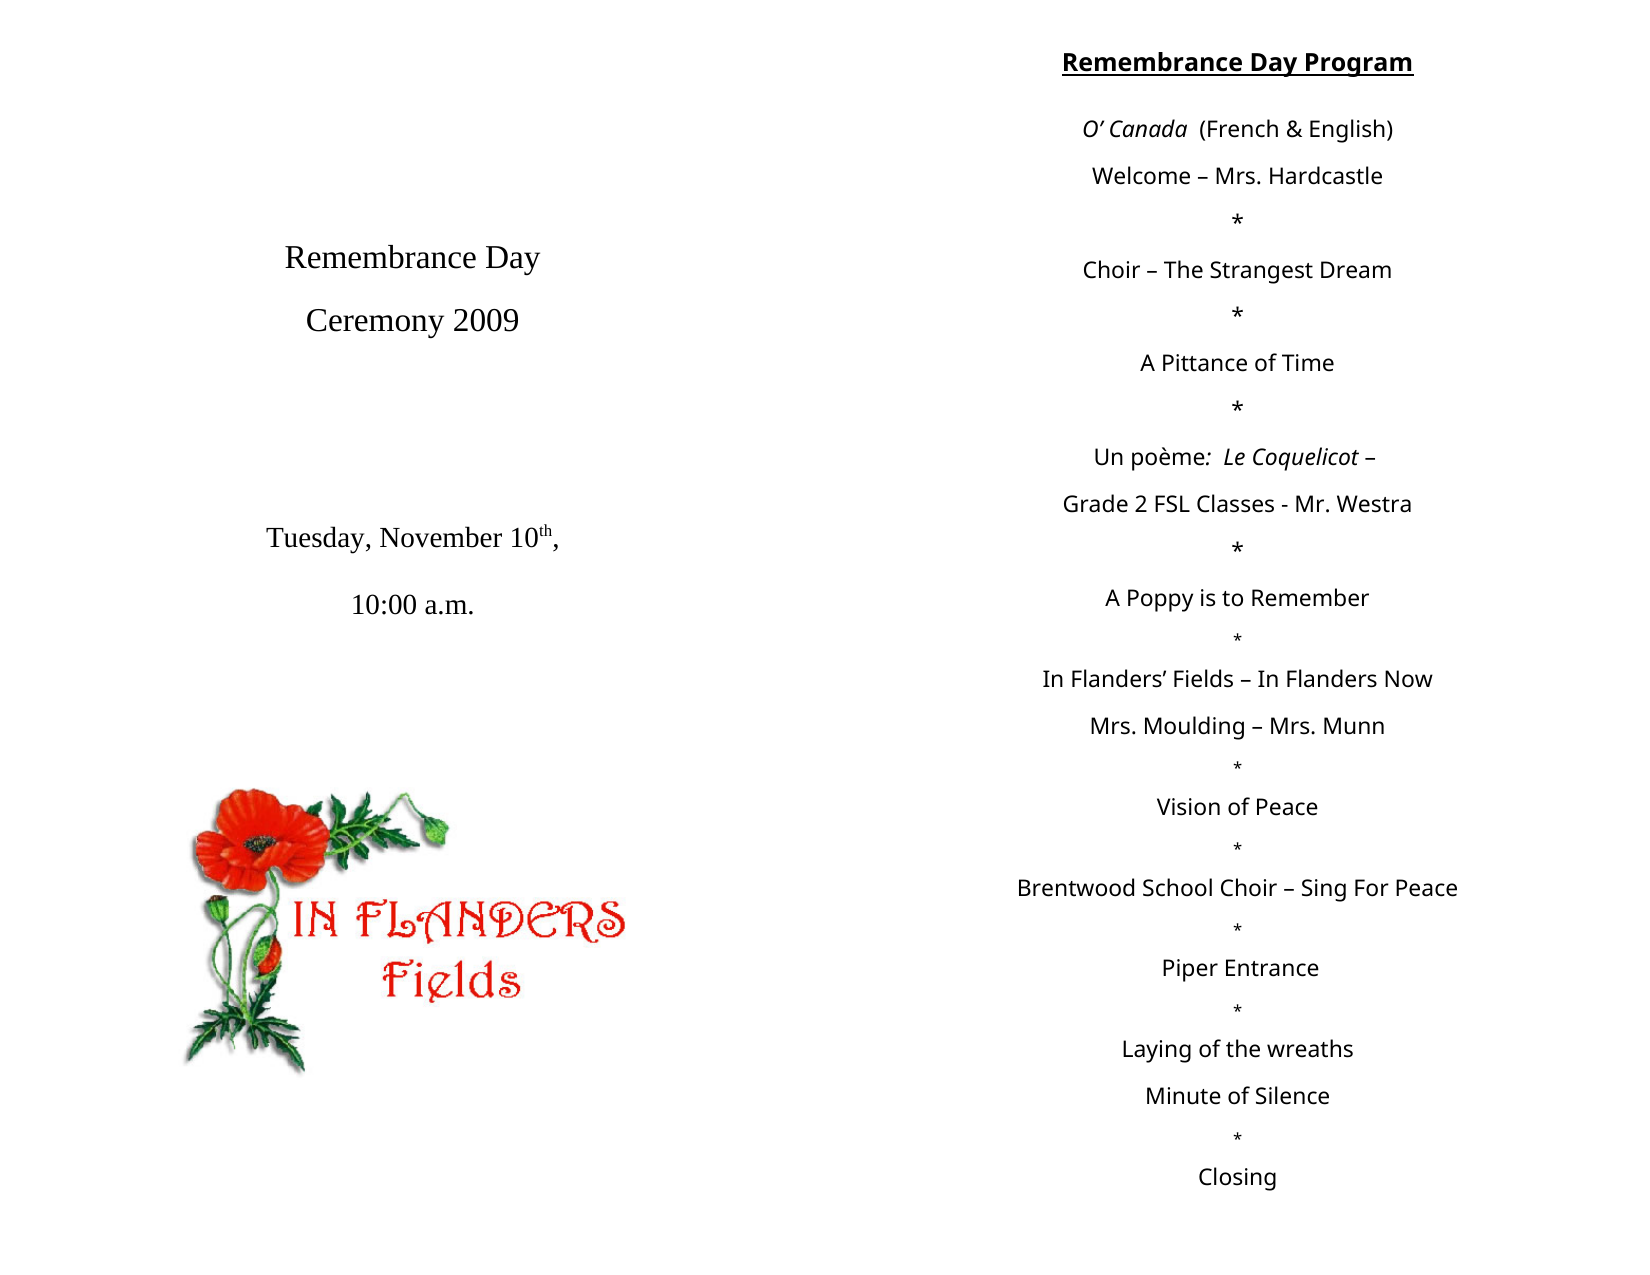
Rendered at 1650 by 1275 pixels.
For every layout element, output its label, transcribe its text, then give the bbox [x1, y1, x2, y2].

text * [900, 301, 1575, 332]
subtitle Remembrance Day [75, 237, 750, 276]
picture [178, 779, 630, 1081]
text * [900, 629, 1575, 651]
text Minute of Silence [900, 1080, 1575, 1111]
text Brentwood School Choir – Sing For Peace [900, 871, 1575, 903]
text Tuesday, November 10th, [75, 521, 750, 554]
text Mrs. Moulding – Mrs. Munn [900, 709, 1575, 741]
text Remembrance Day Program [900, 45, 1575, 79]
text * [900, 535, 1575, 566]
text Closing [900, 1161, 1575, 1192]
text * [900, 756, 1575, 779]
text Grade 2 FSL Classes - Mr. Westra [900, 488, 1575, 519]
text * [900, 207, 1575, 238]
text Welcome – Mrs. Hardcastle [900, 160, 1575, 191]
text A Pittance of Time [900, 347, 1575, 379]
text A Poppy is to Remember [900, 582, 1575, 613]
text Un poème: Le Coquelicot – [900, 441, 1575, 472]
text * [900, 1127, 1575, 1150]
text Vision of Peace [900, 791, 1575, 822]
text Laying of the wreaths [900, 1033, 1575, 1064]
text In Flanders’ Fields – In Flanders Now [900, 663, 1575, 694]
text Piper Entrance [900, 952, 1575, 984]
text Ceremony 2009 [75, 300, 750, 338]
text O’ Canada (French & English) [900, 113, 1575, 144]
text Choir – The Strangest Dream [900, 254, 1575, 285]
text 10:00 a.m. [75, 588, 750, 621]
text * [900, 999, 1575, 1022]
text * [900, 918, 1575, 941]
text * [900, 837, 1575, 860]
text * [900, 394, 1575, 426]
